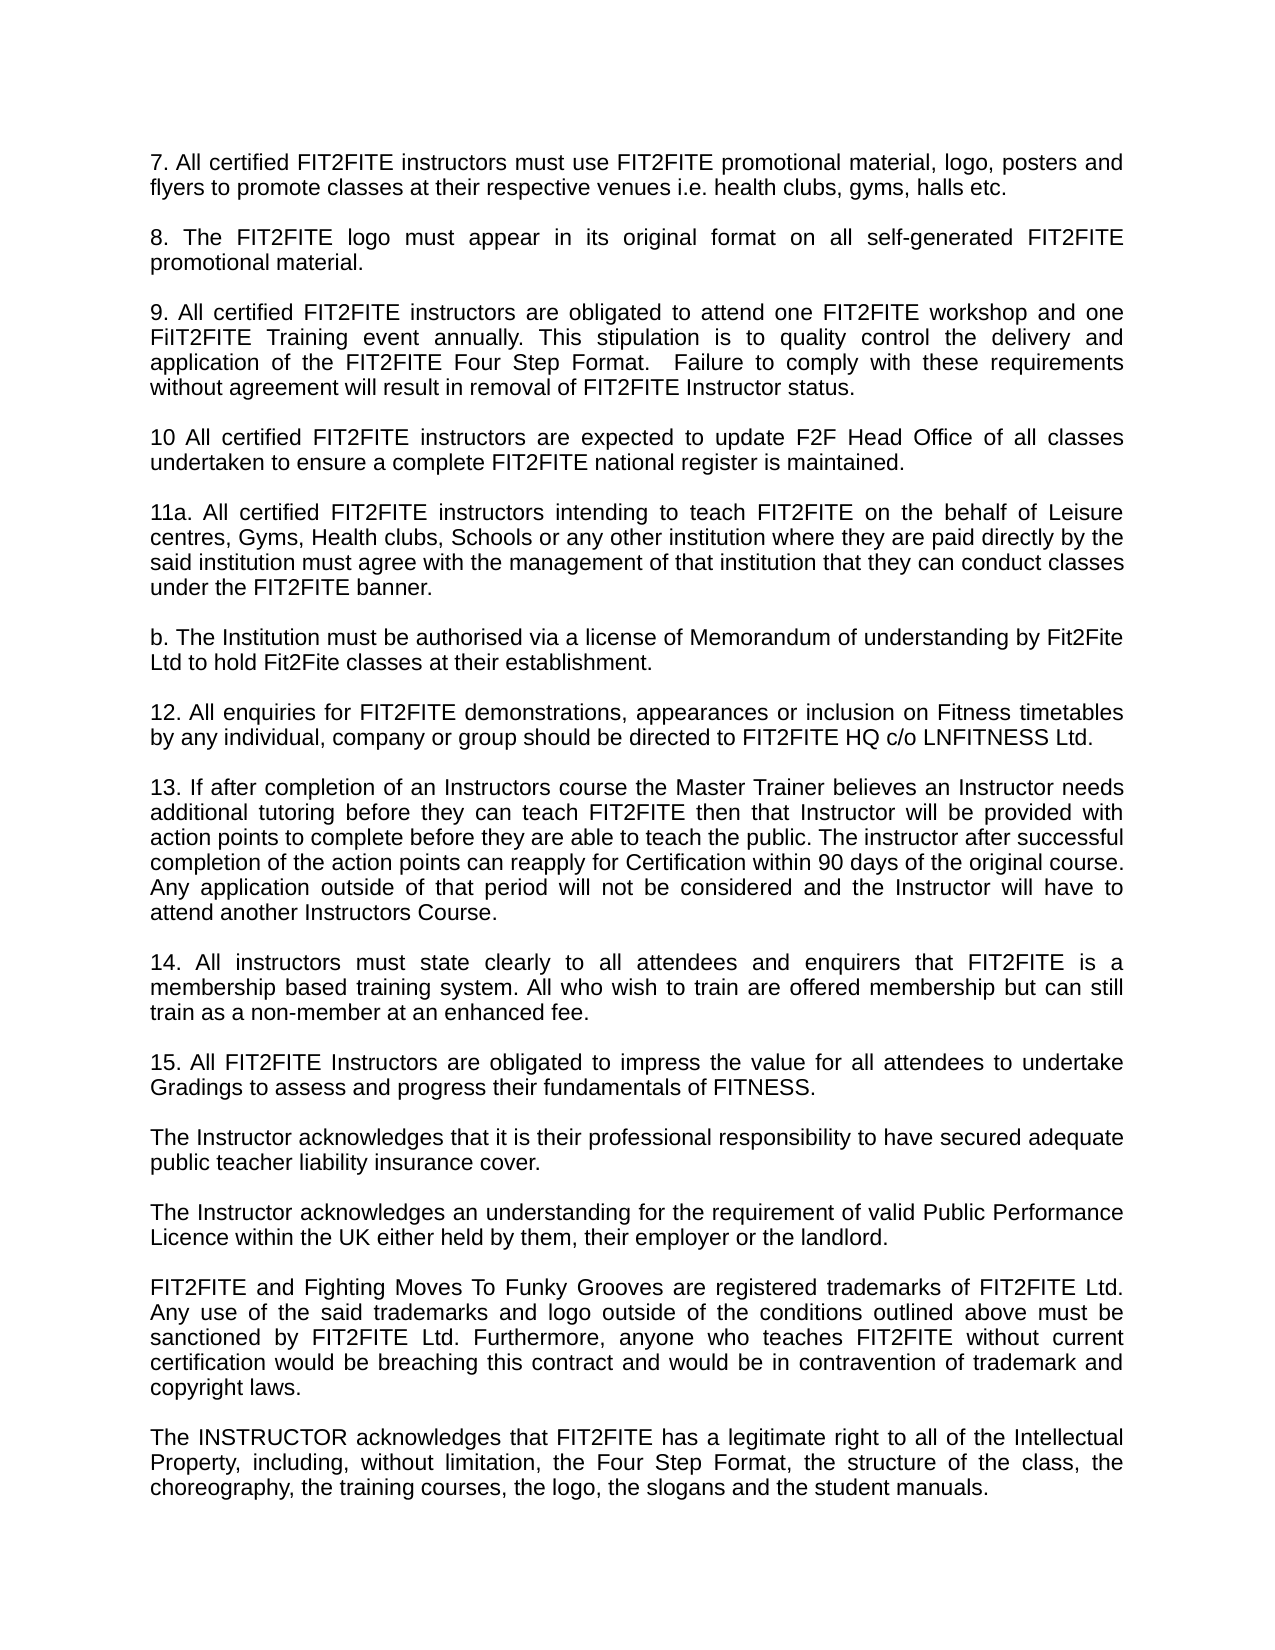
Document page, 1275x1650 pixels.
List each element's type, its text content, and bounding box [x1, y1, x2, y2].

text 9. All certified FIT2FITE instructors are obligated to attend one FIT2FITE workshop and one FiIT2FITE Training event annually. This stipulation is to quality control the delivery and application of the FIT2FITE Four Step Format. Failure to comply with these requirements without agreement will result in removal of FIT2FITE Instructor status. [150, 300, 1125, 400]
text 10 All certified FIT2FITE instructors are expected to update F2F Head Office of all classes undertaken to ensure a complete FIT2FITE national register is maintained. [150, 425, 1125, 475]
text The INSTRUCTOR acknowledges that FIT2FITE has a legitimate right to all of the Intellectual Property, including, without limitation, the Four Step Format, the structure of the class, the choreography, the training courses, the logo, the slogans and the student manuals. [150, 1425, 1125, 1500]
text 8. The FIT2FITE logo must appear in its original format on all self-generated FIT2FITE promotional material. [150, 225, 1125, 275]
text The Instructor acknowledges an understanding for the requirement of valid Public Performance Licence within the UK either held by them, their employer or the landlord. [150, 1200, 1125, 1250]
text 11a. All certified FIT2FITE instructors intending to teach FIT2FITE on the behalf of Leisure centres, Gyms, Health clubs, Schools or any other institution where they are paid directly by the said institution must agree with the management of that institution that they can conduct classes under the FIT2FITE banner. [150, 500, 1125, 600]
text FIT2FITE and Fighting Moves To Funky Grooves are registered trademarks of FIT2FITE Ltd. Any use of the said trademarks and logo outside of the conditions outlined above must be sanctioned by FIT2FITE Ltd. Furthermore, anyone who teaches FIT2FITE without current certification would be breaching this contract and would be in contravention of trademark and copyright laws. [150, 1275, 1125, 1400]
text b. The Institution must be authorised via a license of Memorandum of understanding by Fit2Fite Ltd to hold Fit2Fite classes at their establishment. [150, 625, 1125, 675]
text The Instructor acknowledges that it is their professional responsibility to have secured adequate public teacher liability insurance cover. [150, 1125, 1125, 1175]
text 12. All enquiries for FIT2FITE demonstrations, appearances or inclusion on Fitness timetables by any individual, company or group should be directed to FIT2FITE HQ c/o LNFITNESS Ltd. [150, 700, 1125, 750]
text 7. All certified FIT2FITE instructors must use FIT2FITE promotional material, logo, posters and flyers to promote classes at their respective venues i.e. health clubs, gyms, halls etc. [150, 150, 1125, 200]
text 15. All FIT2FITE Instructors are obligated to impress the value for all attendees to undertake Gradings to assess and progress their fundamentals of FITNESS. [150, 1050, 1125, 1100]
text 13. If after completion of an Instructors course the Master Trainer believes an Instructor needs additional tutoring before they can teach FIT2FITE then that Instructor will be provided with action points to complete before they are able to teach the public. The instructor after successful completion of the action points can reapply for Certification within 90 days of the original course. Any application outside of that period will not be considered and the Instructor will have to attend another Instructors Course. [150, 775, 1125, 925]
text 14. All instructors must state clearly to all attendees and enquirers that FIT2FITE is a membership based training system. All who wish to train are offered membership but can still train as a non-member at an enhanced fee. [150, 950, 1125, 1025]
